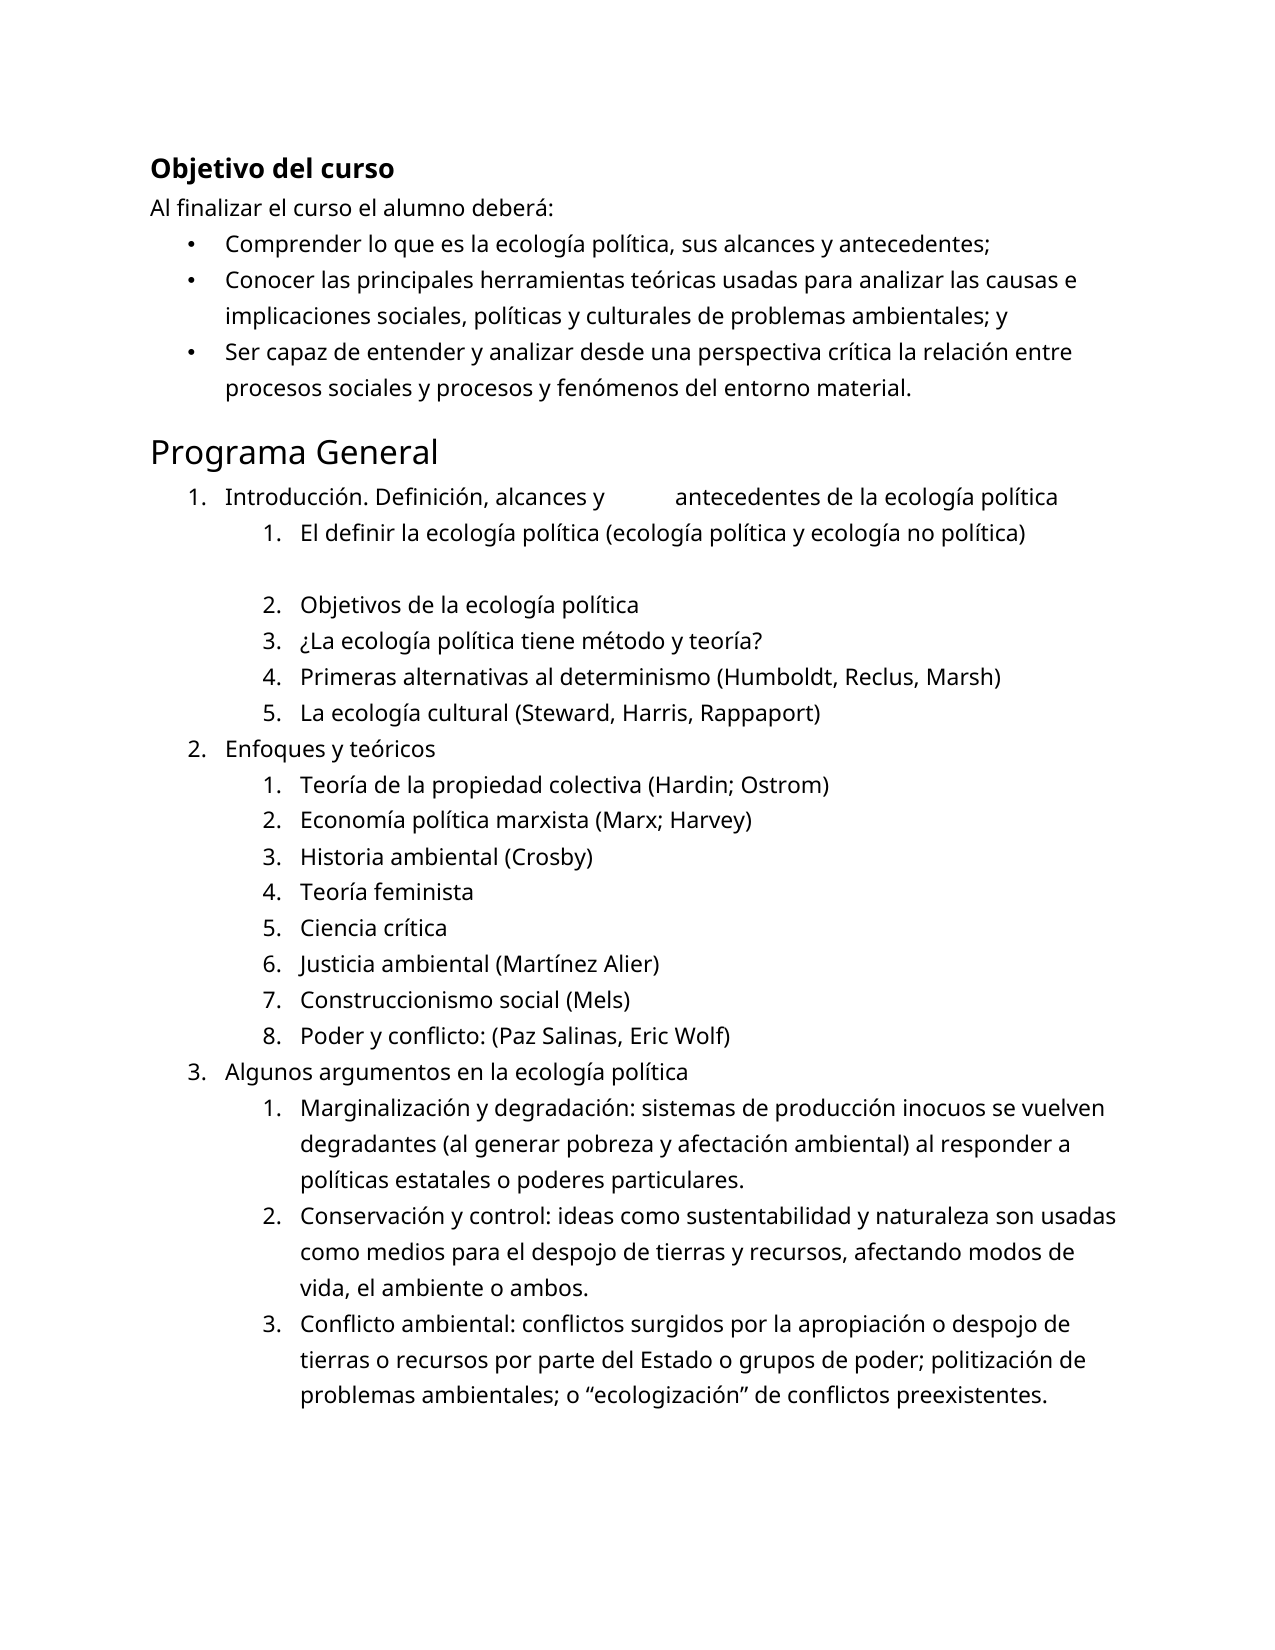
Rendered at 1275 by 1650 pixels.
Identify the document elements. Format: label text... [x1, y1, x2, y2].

subtitle Programa General [150, 429, 1125, 474]
text Al finalizar el curso el alumno deberá: [150, 192, 1125, 224]
list Marginalización y degradación: sistemas de producción inocuos se vuelven degradantes (al generar pobreza y afectación ambiental) al responder a políticas estatales o poderes particulares. [262, 1092, 1125, 1195]
list Conocer las principales herramientas teóricas usadas para analizar las causas e implicaciones sociales, políticas y culturales de problemas ambientales; y [187, 264, 1125, 331]
list Poder y conflicto: (Paz Salinas, Eric Wolf) [262, 1020, 1125, 1051]
list Primeras alternativas al determinismo (Humboldt, Reclus, Marsh) [262, 661, 1125, 692]
list Conflicto ambiental: conflictos surgidos por la apropiación o despojo de tierras o recursos por parte del Estado o grupos de poder; politización de problemas ambientales; o “ecologización” de conflictos preexistentes. [262, 1308, 1125, 1447]
list Economía política marxista (Marx; Harvey) [262, 804, 1125, 836]
list Comprender lo que es la ecología política, sus alcances y antecedentes; [187, 228, 1125, 259]
list Teoría feminista [262, 876, 1125, 908]
list Ser capaz de entender y analizar desde una perspectiva crítica la relación entre procesos sociales y procesos y fenómenos del entorno material. [187, 336, 1125, 403]
list Teoría de la propiedad colectiva (Hardin; Ostrom) [262, 768, 1125, 800]
list Algunos argumentos en la ecología política [187, 1056, 1125, 1087]
list El definir la ecología política (ecología política y ecología no política) [262, 517, 1125, 584]
list Construccionismo social (Mels) [262, 984, 1125, 1015]
list Enfoques y teóricos [187, 733, 1125, 764]
list Conservación y control: ideas como sustentabilidad y naturaleza son usadas como medios para el despojo de tierras y recursos, afectando modos de vida, el ambiente o ambos. [262, 1200, 1125, 1303]
list Objetivos de la ecología política [262, 589, 1125, 620]
list Ciencia crítica [262, 912, 1125, 943]
list Justicia ambiental (Martínez Alier) [262, 948, 1125, 979]
subtitle Objetivo del curso [150, 150, 1125, 187]
list ¿La ecología política tiene método y teoría? [262, 625, 1125, 656]
list Introducción. Definición, alcances y antecedentes de la ecología política [187, 481, 1125, 512]
list La ecología cultural (Steward, Harris, Rappaport) [262, 697, 1125, 728]
list Historia ambiental (Crosby) [262, 840, 1125, 872]
